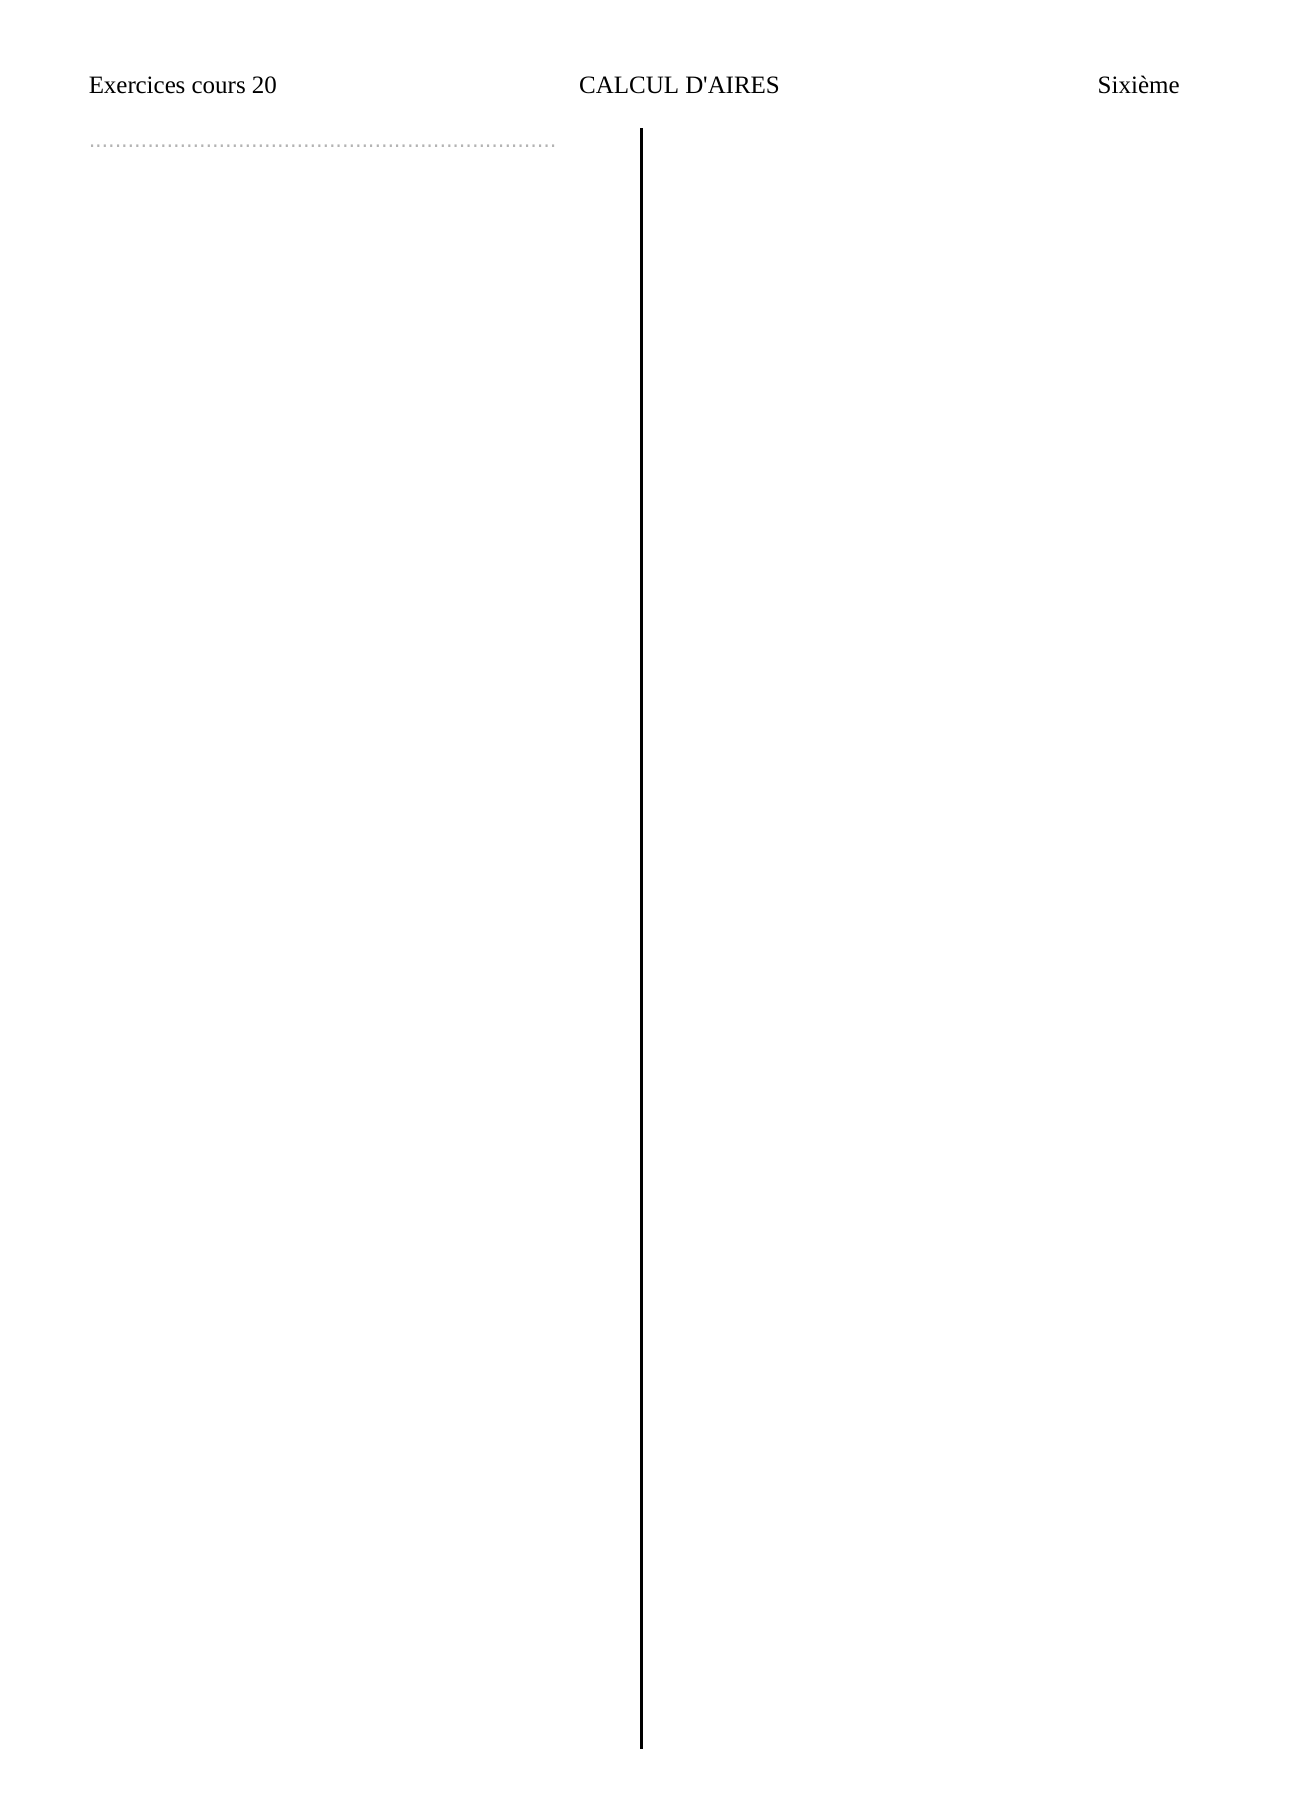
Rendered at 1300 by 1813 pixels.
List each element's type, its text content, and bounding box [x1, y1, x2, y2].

list ........................................................................ [88, 128, 620, 152]
